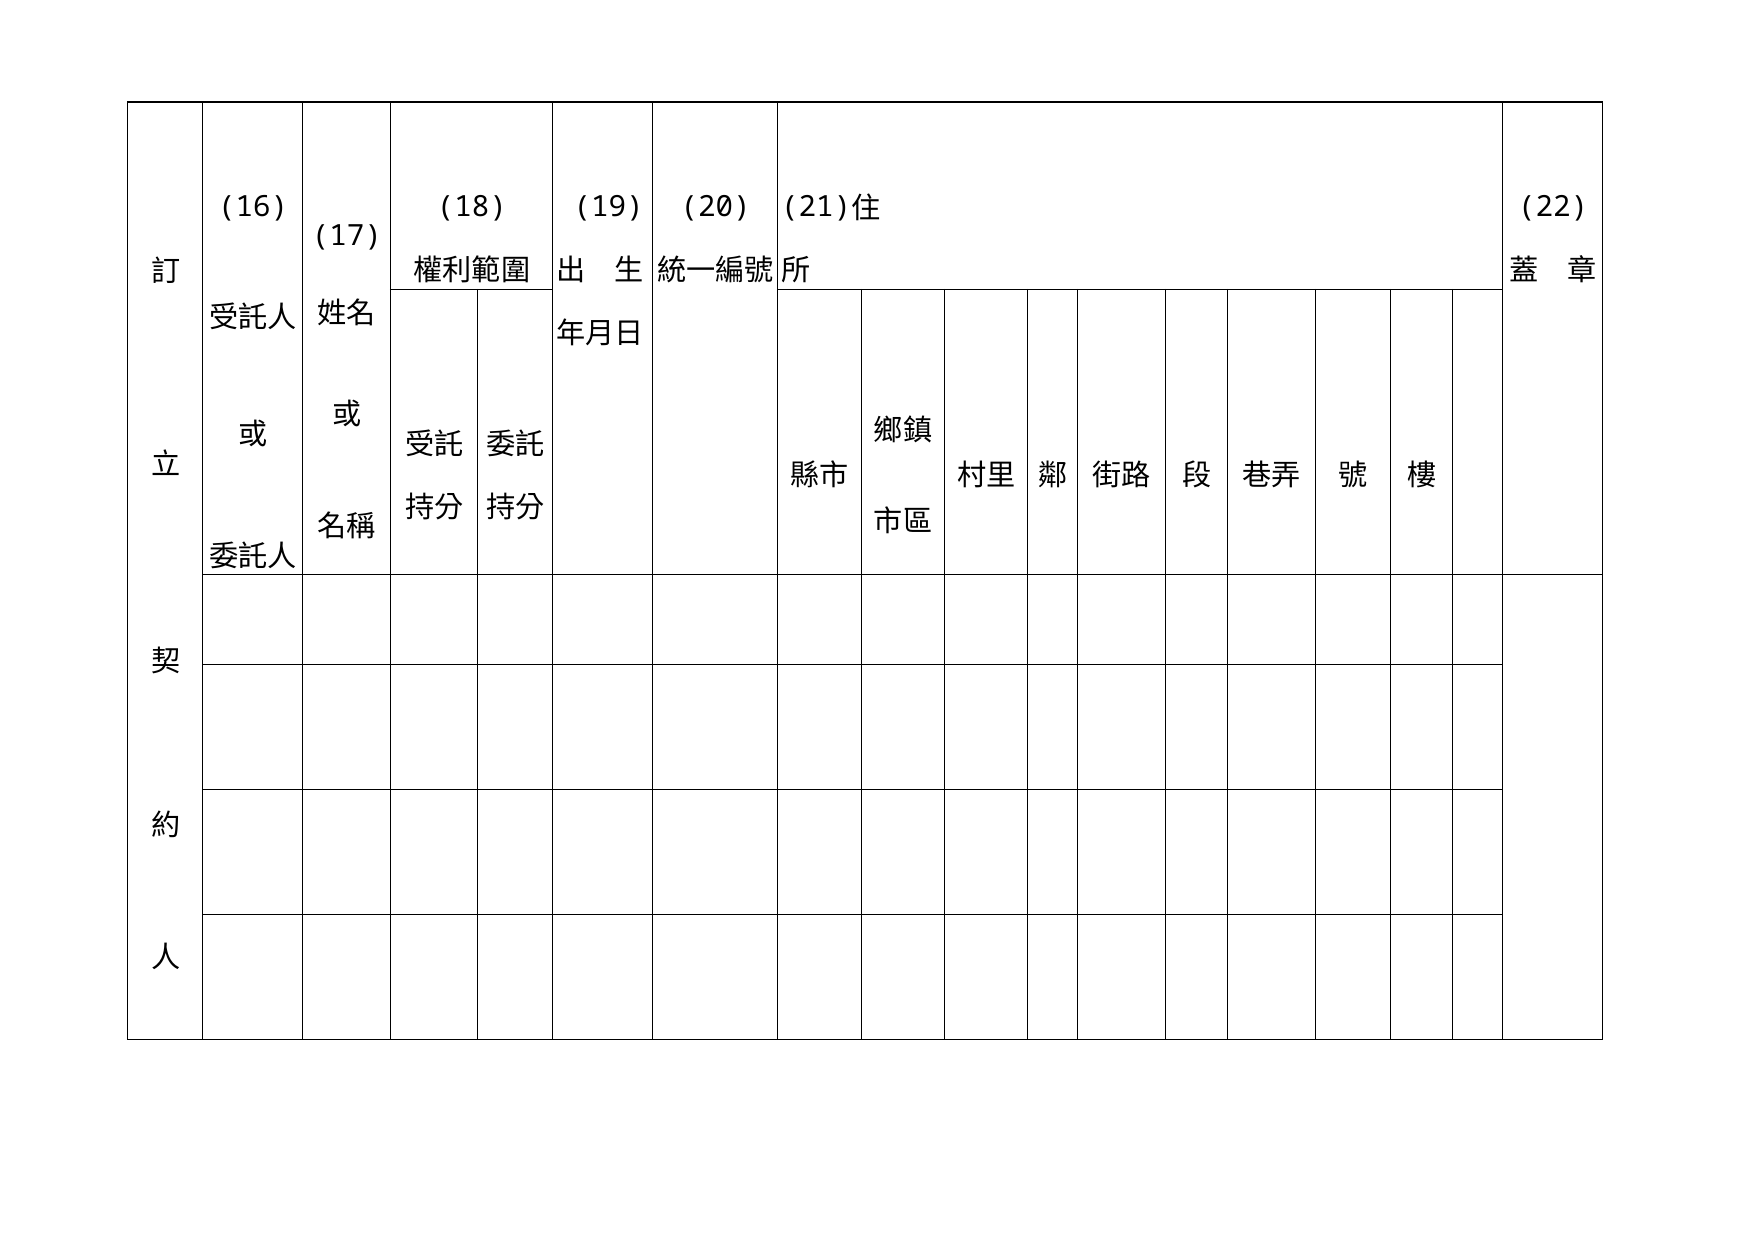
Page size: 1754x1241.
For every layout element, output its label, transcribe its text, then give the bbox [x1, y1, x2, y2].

table_cell [653, 575, 777, 664]
table_cell [1028, 665, 1077, 789]
table_cell 村里 [945, 290, 1027, 574]
table_cell [1391, 575, 1452, 664]
table_cell [1453, 915, 1502, 1039]
table_cell [653, 790, 777, 914]
table_cell (18) 權利範圍 [391, 103, 552, 289]
table_cell [1316, 790, 1390, 914]
table_cell 街路 [1078, 290, 1165, 574]
table_cell [1391, 915, 1452, 1039]
table_cell [1316, 665, 1390, 789]
table_cell [1028, 575, 1077, 664]
table_cell 巷弄 [1228, 290, 1315, 574]
table_cell [945, 575, 1027, 664]
table_cell 號 [1316, 290, 1390, 574]
table_cell [1166, 915, 1227, 1039]
table_cell [945, 665, 1027, 789]
table_cell [1078, 790, 1165, 914]
table_cell [478, 790, 552, 914]
table_cell [391, 665, 477, 789]
table_cell 訂 立 契 約 人 [128, 103, 202, 1039]
table_cell [1228, 575, 1315, 664]
table_cell [778, 665, 861, 789]
table_cell [203, 575, 302, 664]
table_cell 受託持分 [391, 290, 477, 574]
table_cell [391, 790, 477, 914]
table_cell [945, 790, 1027, 914]
table_cell (19) 出 生 年月日 [553, 103, 652, 574]
table_cell [862, 915, 944, 1039]
table_cell [1453, 665, 1502, 789]
table_cell [203, 915, 302, 1039]
table_cell [391, 575, 477, 664]
table_cell [862, 665, 944, 789]
table_cell [1078, 915, 1165, 1039]
table_cell (22) 蓋 章 [1503, 103, 1602, 574]
table_cell 鄰 [1028, 290, 1077, 574]
table_cell [945, 915, 1027, 1039]
table_cell [1078, 665, 1165, 789]
table_cell [303, 790, 390, 914]
table_cell [1316, 915, 1390, 1039]
table_cell (20) 統一編號 [653, 103, 777, 574]
table_cell [478, 915, 552, 1039]
table_cell [862, 575, 944, 664]
table_cell [1028, 915, 1077, 1039]
table_cell [1228, 915, 1315, 1039]
table_cell [203, 665, 302, 789]
table_cell [778, 915, 861, 1039]
table_cell [1453, 575, 1502, 664]
table_cell [1078, 575, 1165, 664]
table_cell (17) 姓名 或 名稱 [303, 103, 390, 574]
table_cell [203, 790, 302, 914]
table_cell [1166, 665, 1227, 789]
table_cell [391, 915, 477, 1039]
table_cell [862, 790, 944, 914]
table_cell [1453, 290, 1502, 574]
table_cell (21)住 所 [778, 103, 1502, 289]
table_cell [553, 790, 652, 914]
table_cell [1453, 790, 1502, 914]
table_cell [553, 575, 652, 664]
table_cell [1166, 790, 1227, 914]
table_cell 縣市 [778, 290, 861, 574]
table_cell [778, 575, 861, 664]
table_cell 樓 [1391, 290, 1452, 574]
table_cell [778, 790, 861, 914]
table_cell [653, 665, 777, 789]
table_cell (16) 受託人 或 委託人 [203, 103, 302, 574]
table_cell [1228, 665, 1315, 789]
table_cell 委託持分 [478, 290, 552, 574]
table_cell [1166, 575, 1227, 664]
table_cell [478, 665, 552, 789]
table_cell [1228, 790, 1315, 914]
table_cell [653, 915, 777, 1039]
table_cell 鄉鎮 市區 [862, 290, 944, 574]
table_cell [553, 665, 652, 789]
table_cell [1316, 575, 1390, 664]
table_cell [303, 665, 390, 789]
table_cell [303, 575, 390, 664]
table_cell [1391, 790, 1452, 914]
table_cell [478, 575, 552, 664]
table_cell 段 [1166, 290, 1227, 574]
table_cell [1503, 575, 1602, 1039]
table_cell [553, 915, 652, 1039]
table_cell [1391, 665, 1452, 789]
table_cell [303, 915, 390, 1039]
table_cell [1028, 790, 1077, 914]
